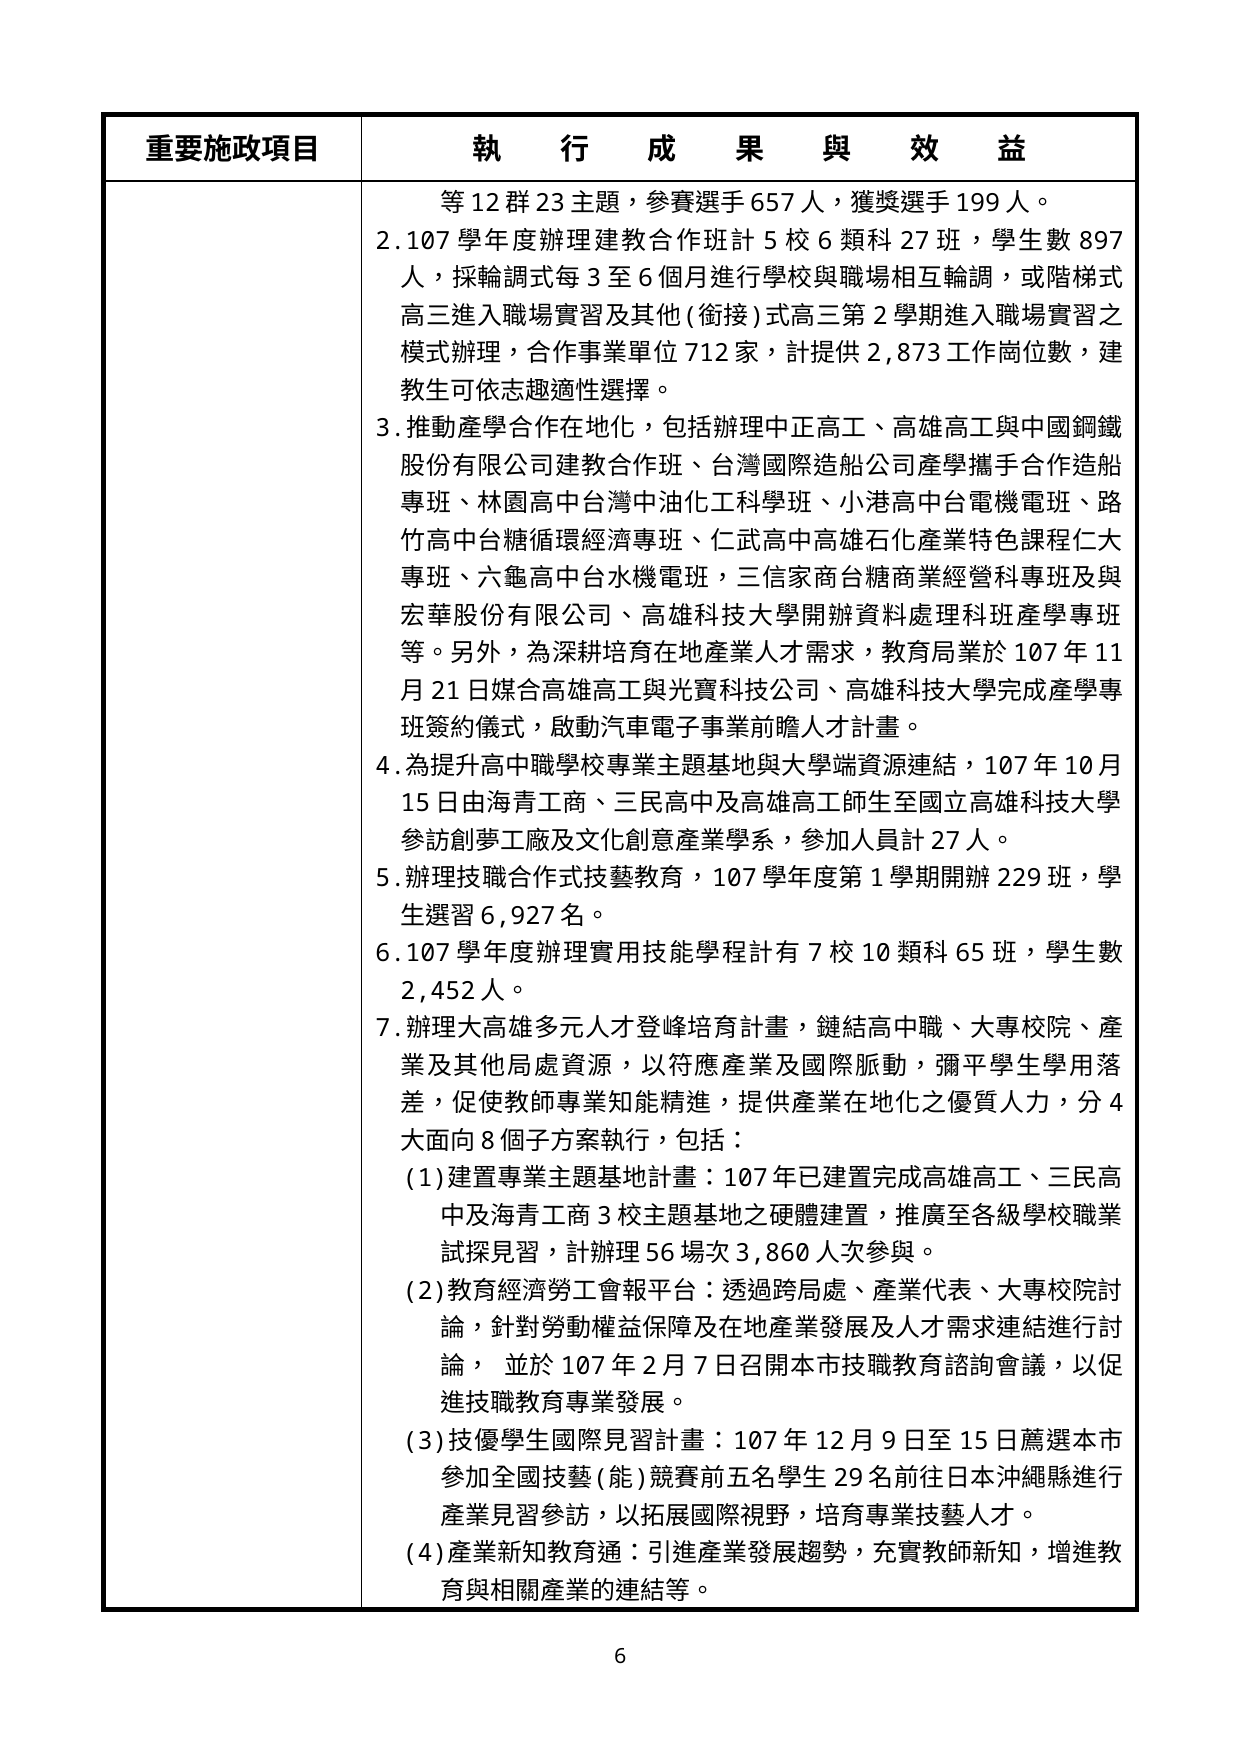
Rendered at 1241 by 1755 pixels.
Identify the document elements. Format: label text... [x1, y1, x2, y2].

table_header 重要施政項目 [106, 117, 361, 180]
table_cell 等12群23主題，參賽選手657人，獲獎選手199人。 2.107學年度辦理建教合作班計5校6類科27班，學生數897人，採輪調式每3至6個月進行學校與職場相互輪調，或階梯式高三進入職場實習及其他(銜接)式高三第2學期進入職場實習之模式辦理，合作事業單位712家，計提供2,873工作崗位數，建教生可依志趣適性選擇。 3.推動產學合作在地化，包括辦理中正高工、高雄高工與中國鋼鐵股份有限公司建教合作班、台灣國際造船公司產學攜手合作造船專班、林園高中台灣中油化工科學班、小港高中台電機電班、路竹高中台糖循環經濟專班、仁武高中高雄石化產業特色課程仁大專班、六龜高中台水機電班，三信家商台糖商業經營科專班及與宏華股份有限公司、高雄科技大學開辦資料處理科班產學專班等。另外，為深耕培育在地產業人才需求，教育局業於107年11月21日媒合高雄高工與光寶科技公司、高雄科技大學完成產學專班簽約儀式，啟動汽車電子事業前瞻人才計畫。 4.為提升高中職學校專業主題基地與大學端資源連結，107年10月15日由海青工商、三民高中及高雄高工師生至國立高雄科技大學參訪創夢工廠及文化創意產業學系，參加人員計27人。 5.辦理技職合作式技藝教育，107學年度第1學期開辦229班，學生選習6,927名。 6.107學年度辦理實用技能學程計有7校10類科65班，學生數2,452人。 7.辦理大高雄多元人才登峰培育計畫，鏈結高中職、大專校院、產業及其他局處資源，以符應產業及國際脈動，彌平學生學用落差，促使教師專業知能精進，提供產業在地化之優質人力，分4大面向8個子方案執行，包括： (1)建置專業主題基地計畫：107年已建置完成高雄高工、三民高中及海青工商3校主題基地之硬體建置，推廣至各級學校職業試探見習，計辦理56場次3,860人次參與。 (2)教育經濟勞工會報平台：透過跨局處、產業代表、大專校院討論，針對勞動權益保障及在地產業發展及人才需求連結進行討論， 並於107年2月7日召開本市技職教育諮詢會議，以促進技職教育專業發展。 (3)技優學生國際見習計畫：107年12月9日至15日薦選本市參加全國技藝(能)競賽前五名學生29名前往日本沖繩縣進行產業見習參訪，以拓展國際視野，培育專業技藝人才。 (4)產業新知教育通：引進產業發展趨勢，充實教師新知，增進教育與相關產業的連結等。 [362, 182, 1135, 1607]
table_header 執 行 成 果 與 效 益 [362, 117, 1135, 180]
table_cell [106, 182, 361, 1607]
